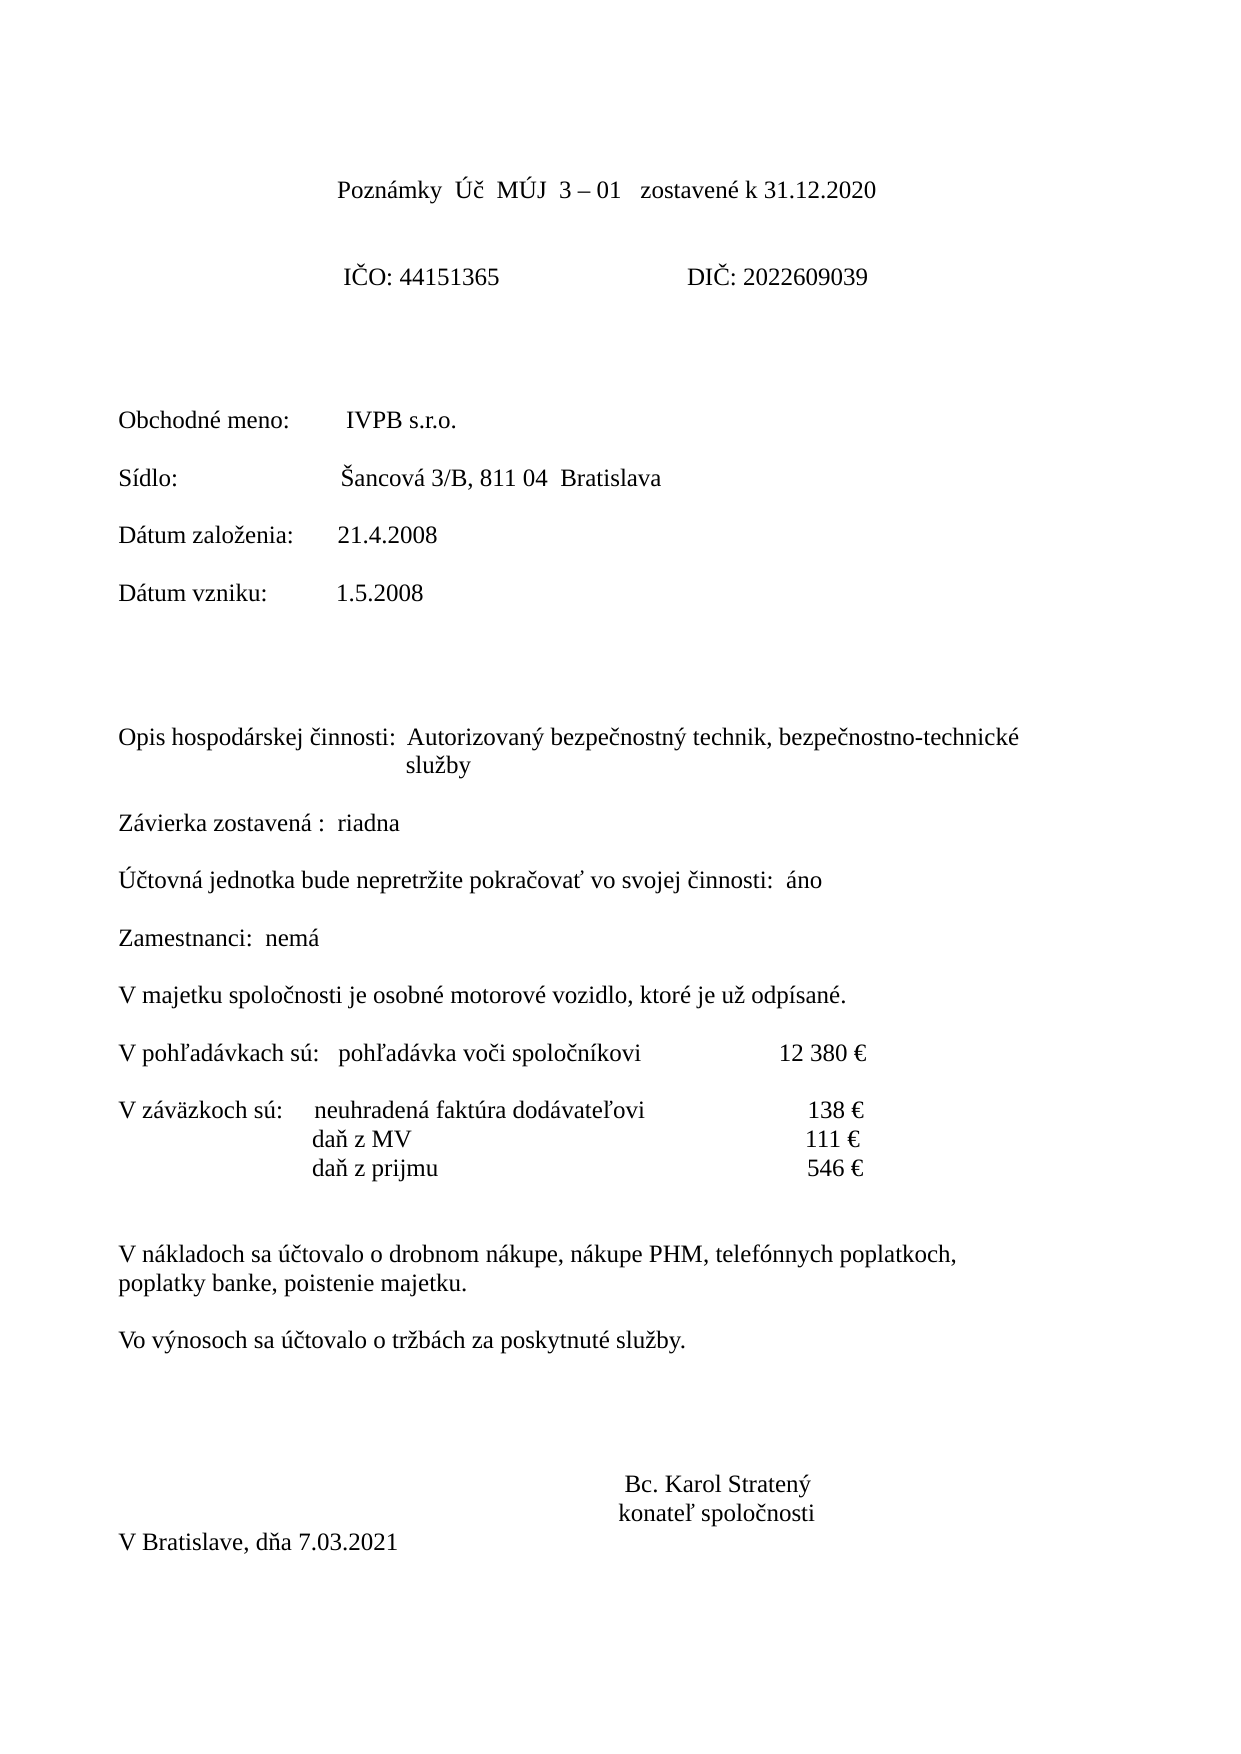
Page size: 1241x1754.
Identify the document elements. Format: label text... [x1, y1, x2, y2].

text daň z prijmu 546 € [118, 1153, 1122, 1182]
text IČO: 44151365 DIČ: 2022609039 [118, 262, 1122, 291]
text Poznámky Úč MÚJ 3 – 01 zostavené k 31.12.2020 [118, 176, 1122, 204]
text Dátum založenia: 21.4.2008 [118, 521, 1122, 549]
text V nákladoch sa účtovalo o drobnom nákupe, nákupe PHM, telefónnych poplatkoch, [118, 1239, 1122, 1268]
text Sídlo: Šancová 3/B, 811 04 Bratislava [118, 463, 1122, 492]
text daň z MV 111 € [118, 1124, 1122, 1153]
text poplatky banke, poistenie majetku. [118, 1268, 1122, 1297]
text Účtovná jednotka bude nepretržite pokračovať vo svojej činnosti: áno [118, 866, 1122, 894]
text Závierka zostavená : riadna [118, 808, 1122, 837]
text V Bratislave, dňa 7.03.2021 [118, 1527, 1122, 1556]
text konateľ spoločnosti [118, 1498, 1122, 1527]
text služby [118, 751, 1122, 779]
text Dátum vzniku: 1.5.2008 [118, 578, 1122, 607]
text Obchodné meno: IVPB s.r.o. [118, 406, 1122, 434]
text Opis hospodárskej činnosti: Autorizovaný bezpečnostný technik, bezpečnostno-technické [118, 722, 1122, 751]
text V pohľadávkach sú: pohľadávka voči spoločníkovi 12 380 € [118, 1038, 1122, 1067]
text V majetku spoločnosti je osobné motorové vozidlo, ktoré je už odpísané. [118, 981, 1122, 1009]
text Vo výnosoch sa účtovalo o tržbách za poskytnuté služby. [118, 1326, 1122, 1354]
text Zamestnanci: nemá [118, 923, 1122, 952]
text Bc. Karol Stratený [118, 1469, 1122, 1498]
text V záväzkoch sú: neuhradená faktúra dodávateľovi 138 € [118, 1096, 1122, 1124]
